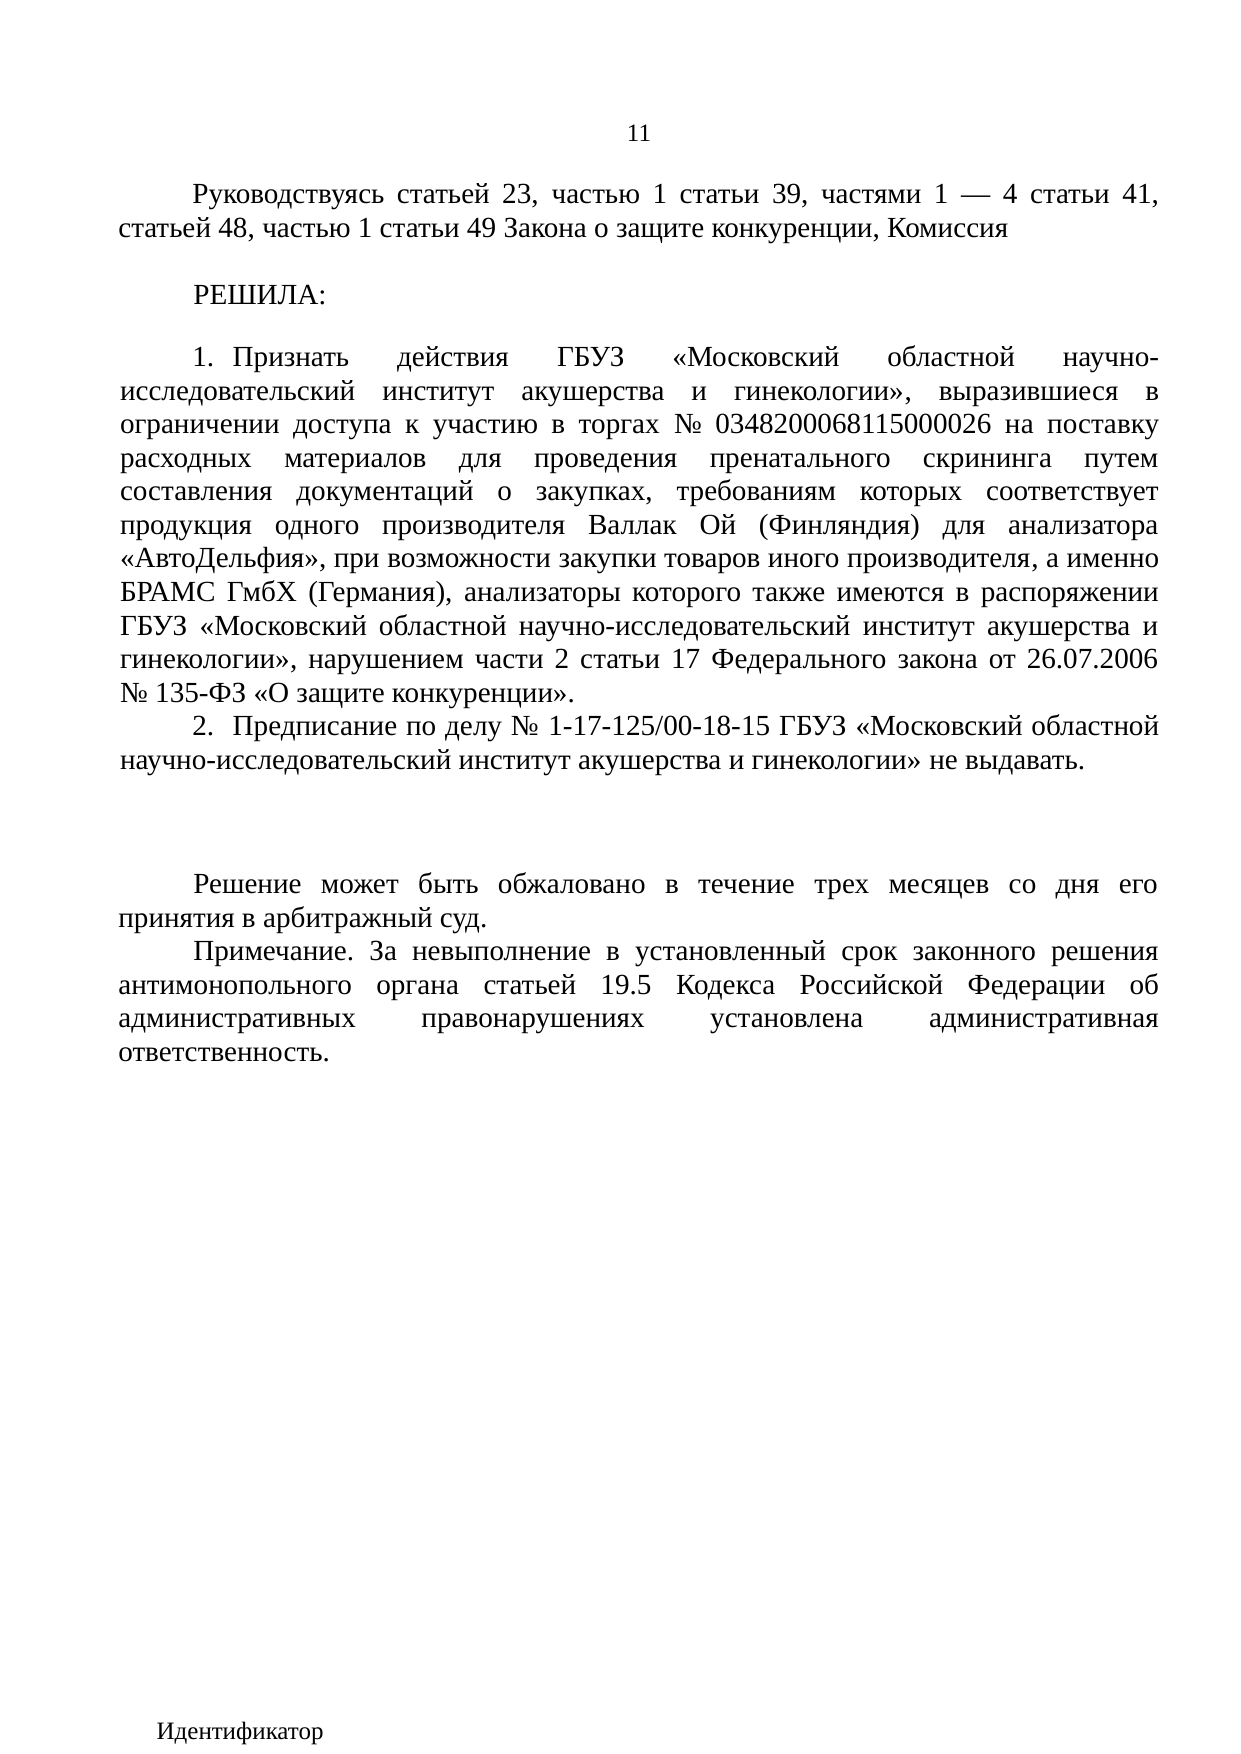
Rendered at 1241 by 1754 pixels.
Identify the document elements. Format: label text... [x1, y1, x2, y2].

list Признать действия ГБУЗ «Московский областной научно-исследовательский институт акушерства и гинекологии», выразившиеся в ограничении доступа к участию в торгах № 0348200068115000026 на поставку расходных материалов для проведения пренатального скрининга путем составления документаций о закупках, требованиям которых соответствует продукция одного производителя Валлак Ой (Финляндия) для анализатора «АвтоДельфия», при возможности закупки товаров иного производителя, а именно БРАМС ГмбХ (Германия), анализаторы которого также имеются в распоряжении ГБУЗ «Московский областной научно-исследовательский институт акушерства и гинекологии», нарушением части 2 статьи 17 Федерального закона от 26.07.2006 № 135-ФЗ «О защите конкуренции». [120, 339, 1159, 708]
list Предписание по делу № 1-17-125/00-18-15 ГБУЗ «Московский областной научно-исследовательский институт акушерства и гинекологии» не выдавать. [120, 708, 1159, 775]
text Решение может быть обжаловано в течение трех месяцев со дня его принятия в арбитражный суд. [118, 866, 1159, 933]
text Примечание. За невыполнение в установленный срок законного решения антимонопольного органа статьей 19.5 Кодекса Российской Федерации об административных правонарушениях установлена административная ответственность. [118, 933, 1159, 1068]
text Руководствуясь статьей 23, частью 1 статьи 39, частями 1 — 4 статьи 41, статьей 48, частью 1 статьи 49 Закона о защите конкуренции, Комиссия [118, 176, 1159, 243]
text РЕШИЛА: [118, 277, 1159, 311]
